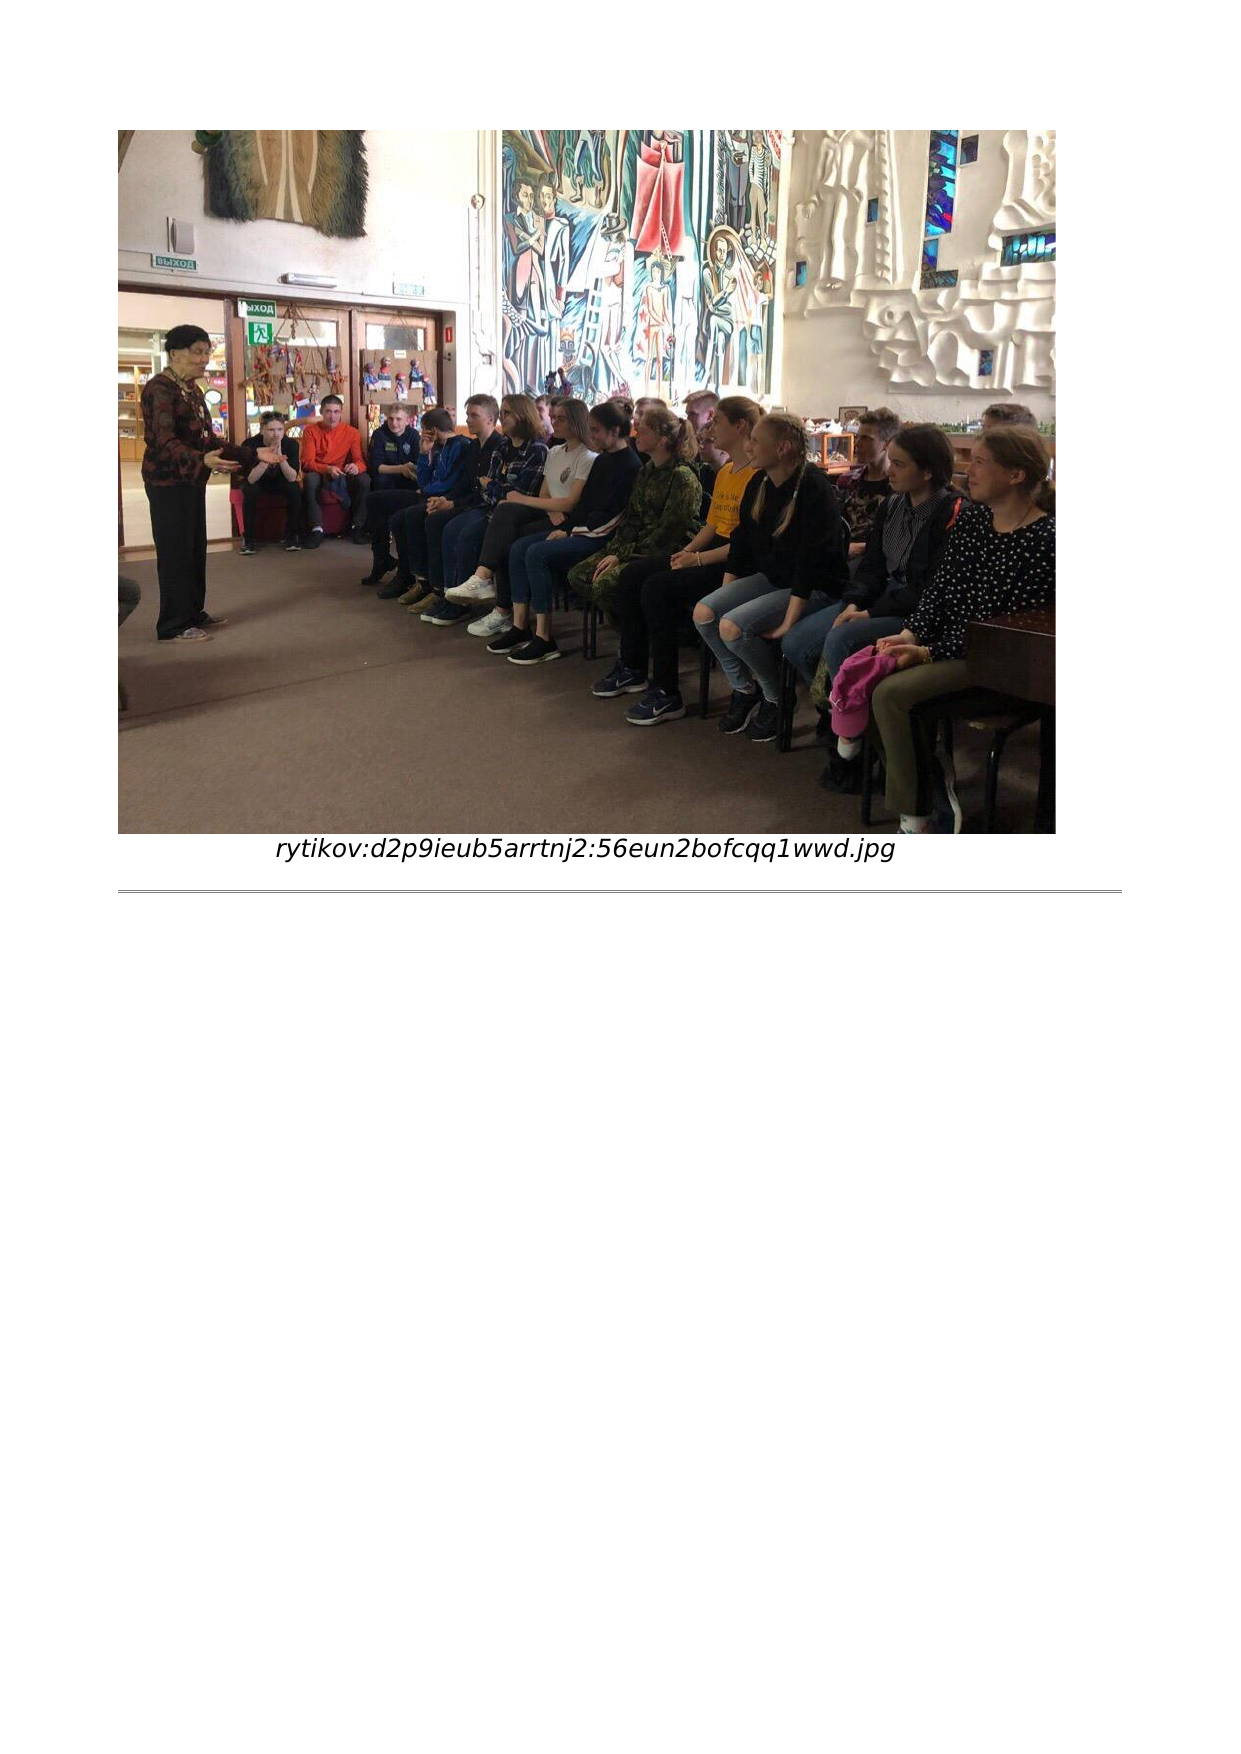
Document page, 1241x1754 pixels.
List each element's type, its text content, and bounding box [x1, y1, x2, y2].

text rytikov:d2p9ieub5arrtnj2:56eun2bofcqq1wwd.jpg [118, 834, 1056, 863]
picture [118, 130, 1056, 834]
